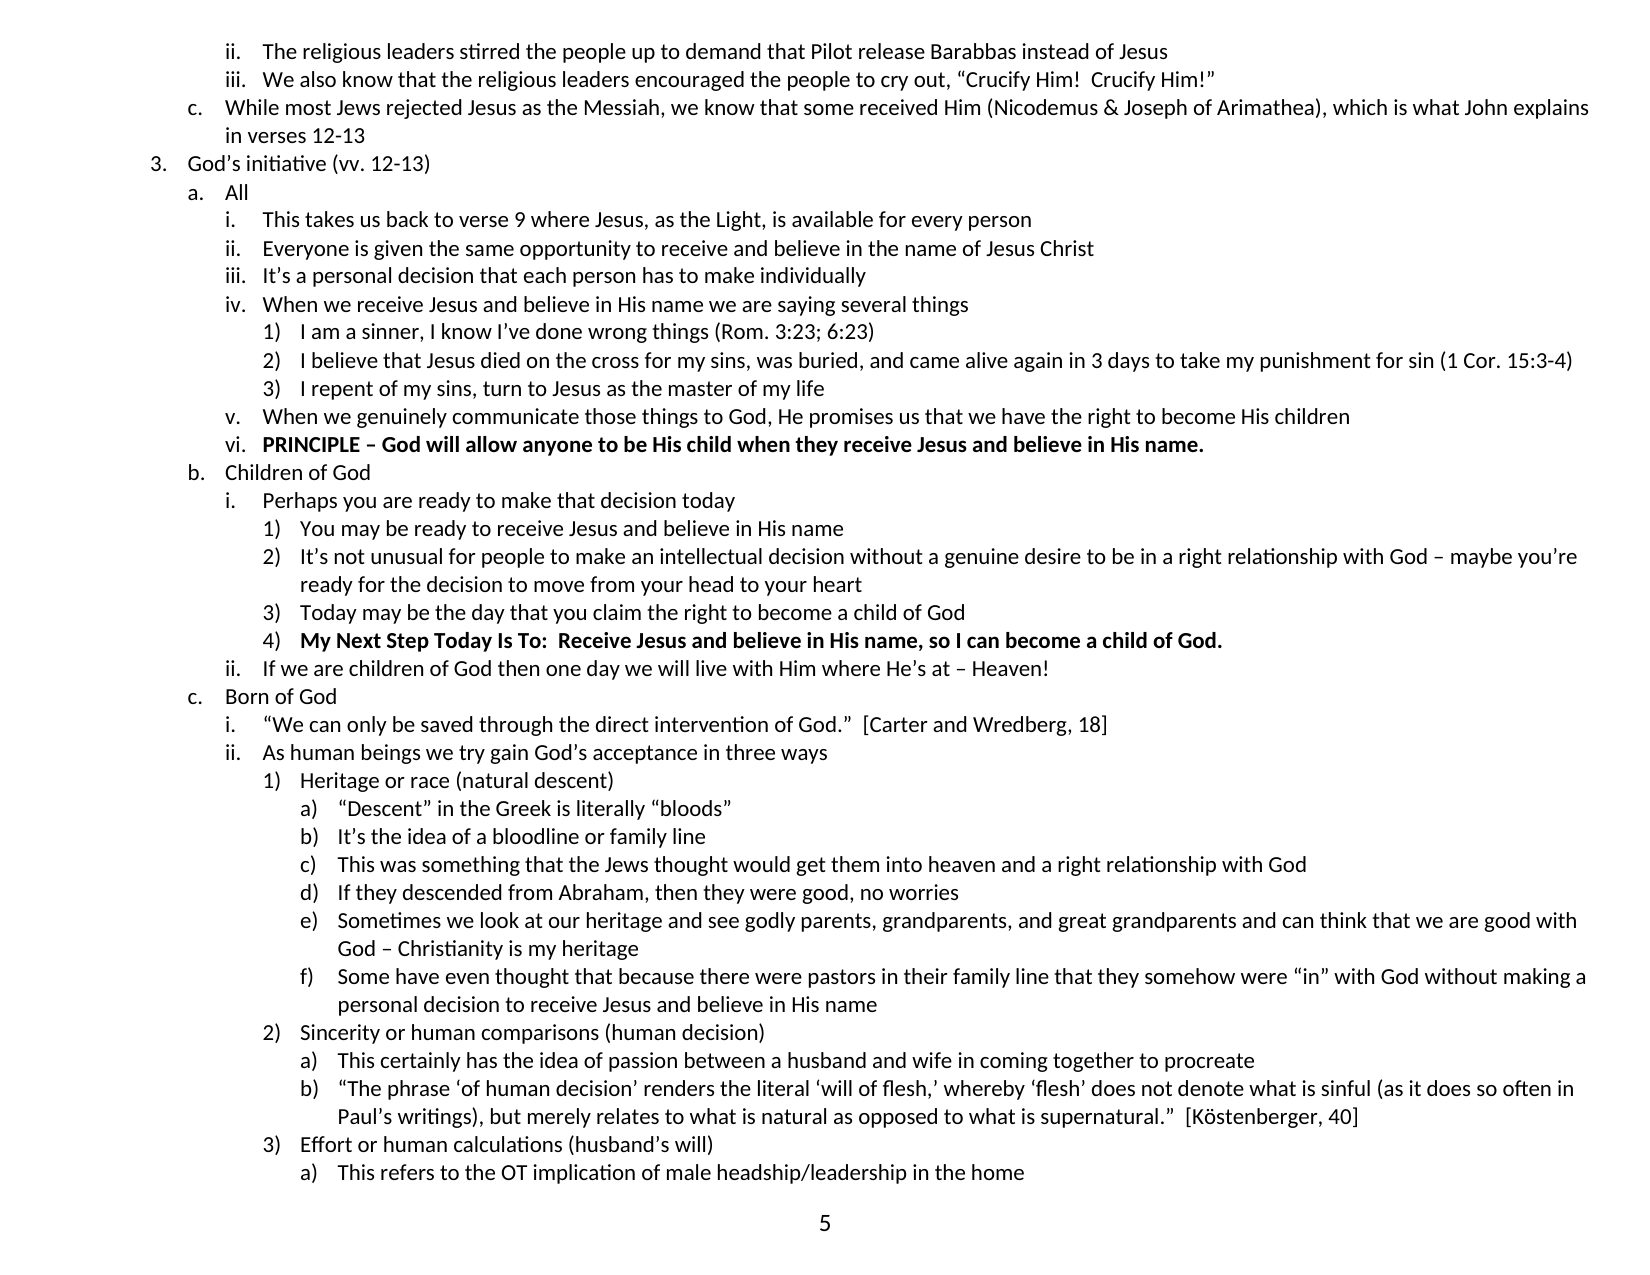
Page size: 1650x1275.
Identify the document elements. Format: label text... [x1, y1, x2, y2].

list I believe that Jesus died on the cross for my sins, was buried, and came alive again in 3 days to take my punishment for sin (1 Cor. 15:3-4) [262, 346, 1612, 374]
list This certainly has the idea of passion between a husband and wife in coming together to procreate [300, 1046, 1612, 1074]
list The religious leaders stirred the people up to demand that Pilot release Barabbas instead of Jesus [225, 37, 1612, 66]
list As human beings we try gain God’s acceptance in three ways [225, 738, 1612, 766]
list My Next Step Today Is To: Receive Jesus and believe in His name, so I can become a child of God. [262, 626, 1612, 654]
list Some have even thought that because there were pastors in their family line that they somehow were “in” with God without making a personal decision to receive Jesus and believe in His name [300, 962, 1612, 1018]
list Everyone is given the same opportunity to receive and believe in the name of Jesus Christ [225, 234, 1612, 262]
list If we are children of God then one day we will live with Him where He’s at – Heaven! [225, 654, 1612, 682]
list Today may be the day that you claim the right to become a child of God [262, 598, 1612, 626]
list Heritage or race (natural descent) [262, 766, 1612, 794]
list This was something that the Jews thought would get them into heaven and a right relationship with God [300, 850, 1612, 878]
list It’s a personal decision that each person has to make individually [225, 262, 1612, 290]
list You may be ready to receive Jesus and believe in His name [262, 514, 1612, 542]
list We also know that the religious leaders encouraged the people to cry out, “Crucify Him! Crucify Him!” [225, 66, 1612, 93]
list Sincerity or human comparisons (human decision) [262, 1018, 1612, 1046]
list “We can only be saved through the direct intervention of God.” [Carter and Wredberg, 18] [225, 710, 1612, 738]
list It’s the idea of a bloodline or family line [300, 822, 1612, 850]
list PRINCIPLE – God will allow anyone to be His child when they receive Jesus and believe in His name. [225, 430, 1612, 458]
list While most Jews rejected Jesus as the Messiah, we know that some received Him (Nicodemus & Joseph of Arimathea), which is what John explains in verses 12-13 [187, 93, 1612, 149]
list I repent of my sins, turn to Jesus as the master of my life [262, 374, 1612, 402]
list Born of God [187, 682, 1612, 710]
list “The phrase ‘of human decision’ renders the literal ‘will of flesh,’ whereby ‘flesh’ does not denote what is sinful (as it does so often in Paul’s writings), but merely relates to what is natural as opposed to what is supernatural.” [Köstenberger, 40] [300, 1074, 1612, 1130]
list This takes us back to verse 9 where Jesus, as the Light, is available for every person [225, 206, 1612, 234]
list God’s initiative (vv. 12-13) [150, 149, 1612, 178]
list Effort or human calculations (husband’s will) [262, 1130, 1612, 1158]
list When we receive Jesus and believe in His name we are saying several things [225, 290, 1612, 318]
list “Descent” in the Greek is literally “bloods” [300, 794, 1612, 822]
list Children of God [187, 458, 1612, 486]
list It’s not unusual for people to make an intellectual decision without a genuine desire to be in a right relationship with God – maybe you’re ready for the decision to move from your head to your heart [262, 542, 1612, 598]
list If they descended from Abraham, then they were good, no worries [300, 878, 1612, 906]
list When we genuinely communicate those things to God, He promises us that we have the right to become His children [225, 402, 1612, 430]
list I am a sinner, I know I’ve done wrong things (Rom. 3:23; 6:23) [262, 318, 1612, 346]
list Perhaps you are ready to make that decision today [225, 486, 1612, 514]
list This refers to the OT implication of male headship/leadership in the home [300, 1158, 1612, 1186]
list All [187, 178, 1612, 206]
list Sometimes we look at our heritage and see godly parents, grandparents, and great grandparents and can think that we are good with God – Christianity is my heritage [300, 906, 1612, 962]
